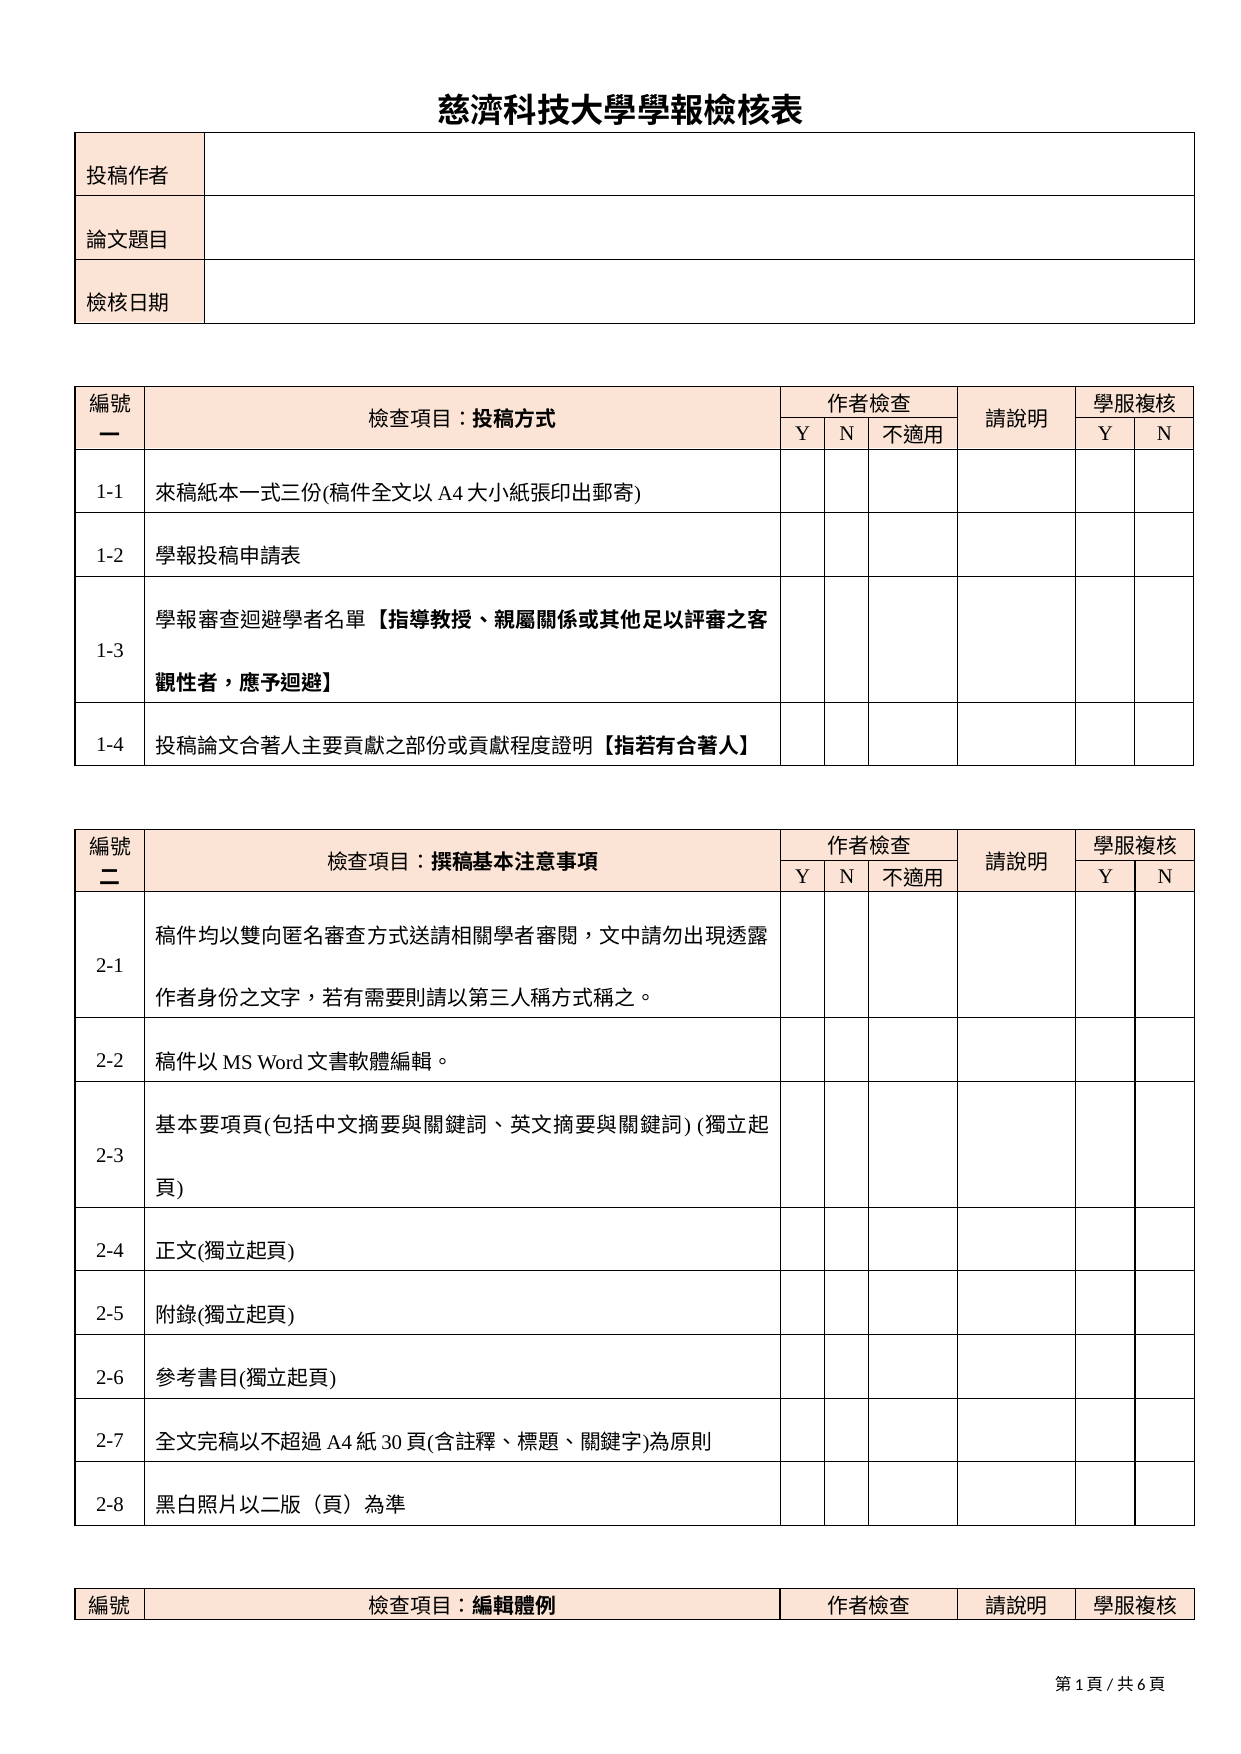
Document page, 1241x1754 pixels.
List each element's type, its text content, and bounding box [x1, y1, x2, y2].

table_cell [869, 513, 957, 576]
text 慈濟科技大學學報檢核表 [75, 84, 1165, 132]
table_cell N [1136, 861, 1194, 891]
table_header 請說明 [958, 1589, 1075, 1619]
table_cell [205, 196, 1194, 259]
table_cell [1136, 1018, 1194, 1081]
table_cell [1076, 1082, 1134, 1207]
table_cell 正文(獨立起頁) [145, 1208, 780, 1270]
table_cell [869, 1271, 957, 1334]
table_cell [825, 1208, 868, 1270]
table_cell Y [1076, 861, 1134, 891]
table_cell [958, 1399, 1075, 1461]
table_cell 黑白照片以二版（頁）為準 [145, 1462, 780, 1524]
table_cell [958, 577, 1075, 702]
table_cell [1135, 703, 1193, 765]
table_cell [1076, 1208, 1134, 1270]
table_header 請說明 [958, 830, 1075, 891]
table_cell [1076, 1399, 1134, 1461]
table_cell [958, 450, 1075, 512]
table_header 投稿作者 [76, 133, 204, 195]
table_cell [869, 892, 957, 1017]
table_header 學服複核 [1076, 830, 1194, 860]
table_cell [825, 703, 868, 765]
table_cell [1136, 1082, 1194, 1207]
table_cell [781, 1462, 824, 1524]
table_cell 附錄(獨立起頁) [145, 1271, 780, 1334]
table_header 作者檢查 [781, 1589, 957, 1619]
table_cell [1136, 1208, 1194, 1270]
table_header 編號 一 [76, 387, 144, 448]
table_header 學服複核 [1076, 1589, 1194, 1619]
table_cell [869, 450, 957, 512]
table_cell [205, 260, 1194, 322]
table_cell N [825, 861, 868, 891]
table_cell [958, 1082, 1075, 1207]
table_cell [781, 513, 824, 576]
table_cell [1135, 450, 1193, 512]
table_cell [869, 1399, 957, 1461]
table_cell [781, 577, 824, 702]
table_cell [958, 892, 1075, 1017]
table_cell [1076, 1018, 1134, 1081]
table_header 作者檢查 [781, 387, 957, 417]
table_cell [781, 450, 824, 512]
table_cell 2-5 [76, 1271, 144, 1334]
table_header 檢查項目：編輯體例 [145, 1589, 779, 1619]
table_cell [958, 1018, 1075, 1081]
table_cell [781, 1399, 824, 1461]
table_header 請說明 [958, 387, 1075, 448]
table_cell Y [781, 861, 824, 891]
table_cell [825, 892, 868, 1017]
table_cell [958, 703, 1075, 765]
table_cell 全文完稿以不超過A4紙30頁(含註釋、標題、關鍵字)為原則 [145, 1399, 780, 1461]
table_cell N [1135, 418, 1193, 448]
table_cell 2-2 [76, 1018, 144, 1081]
table_cell [958, 1335, 1075, 1397]
table_cell [958, 1208, 1075, 1270]
table_cell [825, 1399, 868, 1461]
table_cell 不適用 [869, 861, 957, 891]
table_cell 稿件以MS Word文書軟體編輯。 [145, 1018, 780, 1081]
table_cell [781, 1208, 824, 1270]
table_cell [869, 703, 957, 765]
table_cell [781, 1082, 824, 1207]
table_cell 2-7 [76, 1399, 144, 1461]
table_cell [781, 703, 824, 765]
table_cell [1135, 577, 1193, 702]
table_cell [869, 1018, 957, 1081]
table_header 編號 二 [76, 830, 144, 891]
table_cell 論文題目 [76, 196, 204, 259]
table_cell 檢核日期 [76, 260, 204, 322]
table_cell [781, 1335, 824, 1397]
table_cell [825, 1335, 868, 1397]
table_cell 2-8 [76, 1462, 144, 1524]
table_cell 參考書目(獨立起頁) [145, 1335, 780, 1397]
table_cell 2-4 [76, 1208, 144, 1270]
table_cell [869, 1208, 957, 1270]
table_cell [825, 1018, 868, 1081]
table_cell [825, 1462, 868, 1524]
table_cell 基本要項頁(包括中文摘要與關鍵詞、英文摘要與關鍵詞) (獨立起頁) [145, 1082, 780, 1207]
table_cell [825, 450, 868, 512]
table_cell [1136, 892, 1194, 1017]
table_cell 來稿紙本一式三份(稿件全文以A4大小紙張印出郵寄) [145, 450, 780, 512]
table_cell 2-6 [76, 1335, 144, 1397]
table_cell [1136, 1399, 1194, 1461]
table_cell 1-1 [76, 450, 144, 512]
table_cell 1-2 [76, 513, 144, 576]
table_cell Y [781, 418, 824, 448]
table_cell [1076, 703, 1134, 765]
table_cell [869, 577, 957, 702]
table_cell [1076, 1462, 1134, 1524]
table_cell [869, 1082, 957, 1207]
table_cell [781, 1271, 824, 1334]
table_cell Y [1076, 418, 1134, 448]
table_cell 不適用 [869, 418, 957, 448]
table_cell [1136, 1335, 1194, 1397]
table_cell [1076, 450, 1134, 512]
table_cell [1076, 513, 1134, 576]
table_cell [825, 577, 868, 702]
table_cell 投稿論文合著人主要貢獻之部份或貢獻程度證明【指若有合著人】 [145, 703, 780, 765]
table_header 檢查項目：撰稿基本注意事項 [145, 830, 780, 891]
table_cell [958, 1271, 1075, 1334]
table_cell [1076, 892, 1134, 1017]
table_header [205, 133, 1194, 195]
table_cell [1076, 577, 1134, 702]
table_cell [1076, 1271, 1134, 1334]
table_cell 1-4 [76, 703, 144, 765]
table_cell 2-3 [76, 1082, 144, 1207]
table_header 作者檢查 [781, 830, 957, 860]
table_cell [869, 1462, 957, 1524]
table_cell 學報審查迴避學者名單【指導教授、親屬關係或其他足以評審之客觀性者，應予迴避】 [145, 577, 780, 702]
table_cell 1-3 [76, 577, 144, 702]
table_cell 稿件均以雙向匿名審查方式送請相關學者審閱，文中請勿出現透露作者身份之文字，若有需要則請以第三人稱方式稱之。 [145, 892, 780, 1017]
table_cell [869, 1335, 957, 1397]
table_cell [781, 1018, 824, 1081]
table_cell [1136, 1462, 1194, 1524]
table_cell 2-1 [76, 892, 144, 1017]
table_cell N [825, 418, 868, 448]
table_cell [958, 1462, 1075, 1524]
table_cell [1076, 1335, 1134, 1397]
table_cell [825, 513, 868, 576]
table_cell [825, 1082, 868, 1207]
table_header 編號 [76, 1589, 144, 1619]
table_cell [958, 513, 1075, 576]
table_cell [1136, 1271, 1194, 1334]
table_header 檢查項目：投稿方式 [145, 387, 780, 448]
table_cell [1135, 513, 1193, 576]
table_header 學服複核 [1076, 387, 1193, 417]
table_cell [825, 1271, 868, 1334]
table_cell [781, 892, 824, 1017]
table_cell 學報投稿申請表 [145, 513, 780, 576]
